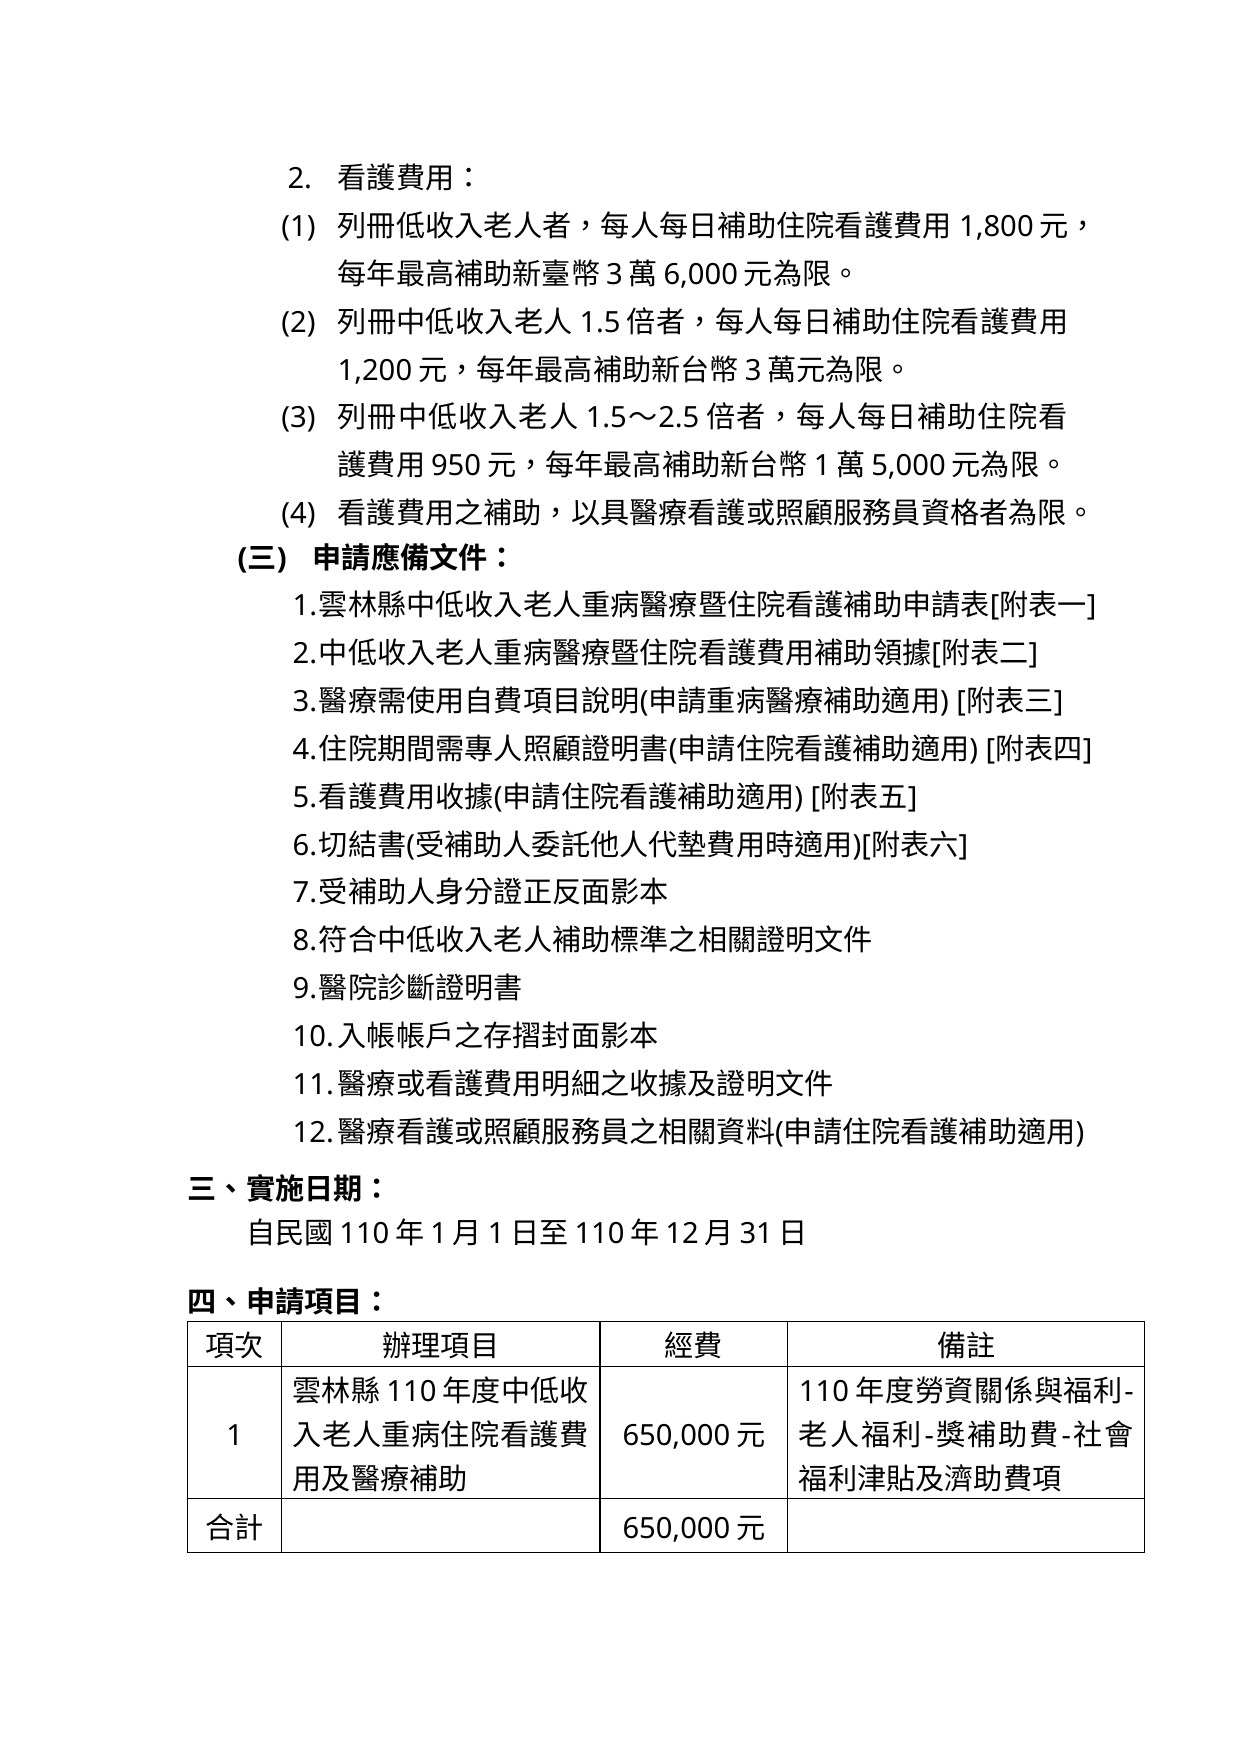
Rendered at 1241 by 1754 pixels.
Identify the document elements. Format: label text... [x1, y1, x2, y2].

table_cell 入帳帳戶之存摺封面影本 [281, 1008, 1144, 1056]
table_cell 雲林縣110年度中低收入老人重病住院看護費用及醫療補助 [282, 1367, 599, 1498]
list 列冊中低收入老人1.5～2.5倍者，每人每日補助住院看護費用950元，每年最高補助新台幣1萬5,000元為限。 [281, 389, 1069, 485]
table_header 備註 [788, 1322, 1144, 1366]
table_cell 切結書(受補助人委託他人代墊費用時適用)[附表六] [281, 817, 1144, 864]
table_header 辦理項目 [282, 1322, 599, 1366]
table_cell 醫療或看護費用明細之收據及證明文件 [281, 1056, 1144, 1104]
list 看護費用： [287, 150, 1069, 198]
table_cell 1 [188, 1367, 281, 1498]
list 列冊中低收入老人1.5倍者，每人每日補助住院看護費用1,200元，每年最高補助新台幣3萬元為限。 [281, 294, 1069, 389]
table_cell 看護費用收據(申請住院看護補助適用) [附表五] [281, 769, 1144, 817]
list 看護費用之補助，以具醫療看護或照顧服務員資格者為限。 [281, 485, 1069, 533]
table_cell 650,000元 [601, 1499, 787, 1552]
table_cell 住院期間需專人照顧證明書(申請住院看護補助適用) [附表四] [281, 721, 1144, 769]
list 申請應備文件： [237, 533, 1069, 577]
table_cell 合計 [188, 1499, 281, 1552]
table_cell 受補助人身分證正反面影本 [281, 865, 1144, 912]
text 四、申請項目： [187, 1277, 1069, 1321]
table_header 項次 [188, 1322, 281, 1366]
table_cell 醫療需使用自費項目說明(申請重病醫療補助適用) [附表三] [281, 673, 1144, 721]
table_cell 650,000元 [601, 1367, 787, 1498]
table_cell 符合中低收入老人補助標準之相關證明文件 [281, 913, 1144, 960]
text 三、實施日期： [187, 1164, 1069, 1208]
text 自民國110年1月1日至110年12月31日 [187, 1208, 1069, 1252]
table_header 雲林縣中低收入老人重病醫療暨住院看護補助申請表[附表一] [281, 577, 1144, 625]
table_cell [282, 1499, 599, 1552]
table_cell 醫療看護或照顧服務員之相關資料(申請住院看護補助適用) [281, 1104, 1144, 1152]
table_cell 中低收入老人重病醫療暨住院看護費用補助領據[附表二] [281, 625, 1144, 673]
table_cell 醫院診斷證明書 [281, 960, 1144, 1008]
table_header 經費 [601, 1322, 787, 1366]
table_cell [788, 1499, 1144, 1552]
table_cell 110年度勞資關係與福利-老人福利-獎補助費-社會福利津貼及濟助費項 [788, 1367, 1144, 1498]
list 列冊低收入老人者，每人每日補助住院看護費用1,800元，每年最高補助新臺幣3萬6,000元為限。 [281, 198, 1069, 294]
